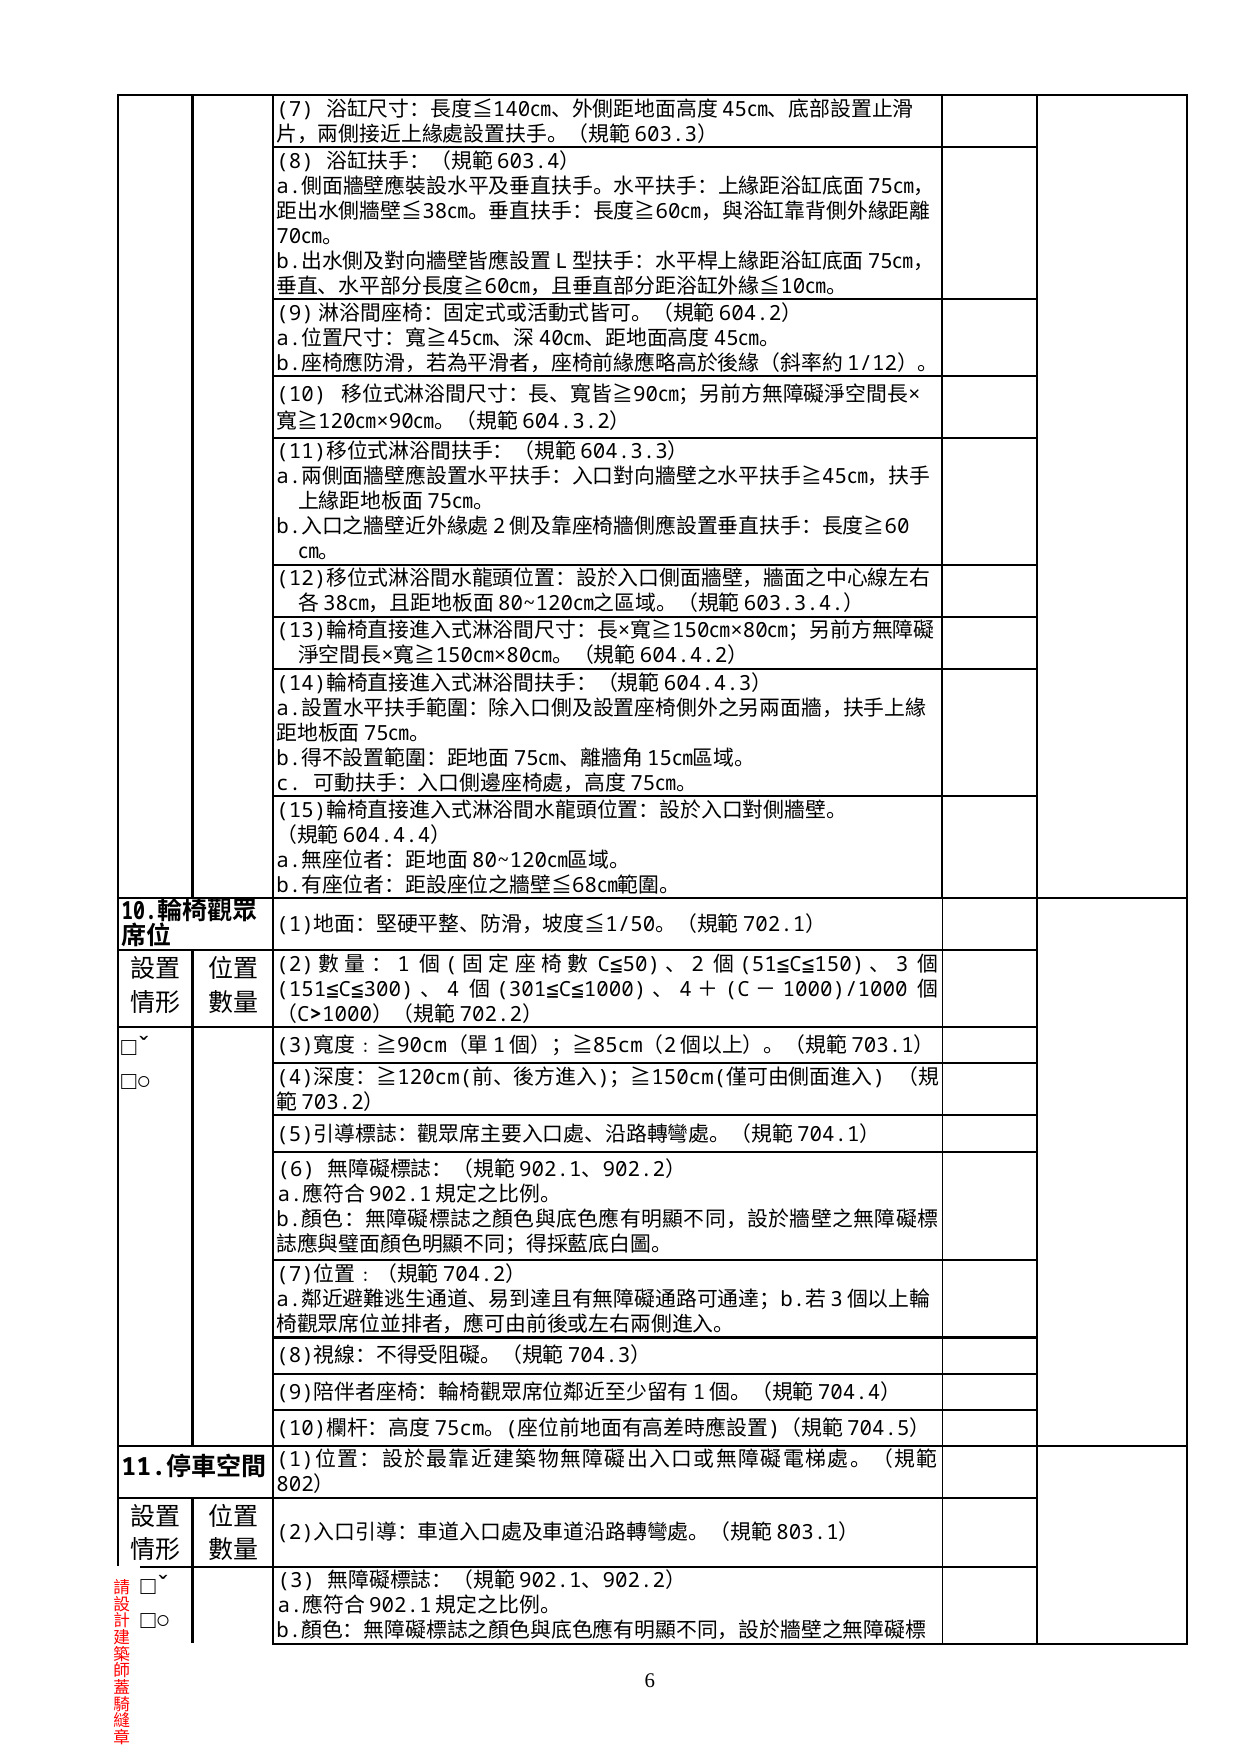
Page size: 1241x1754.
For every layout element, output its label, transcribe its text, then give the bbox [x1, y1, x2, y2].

table_cell (14)輪椅直接進入式淋浴間扶手：（規範604.4.3） a.設置水平扶手範圍：除入口側及設置座椅側外之另兩面牆，扶手上緣距地板面75㎝。 b.得不設置範圍：距地面75㎝、離牆角15㎝區域。 c. 可動扶手：入口側邊座椅處，高度75㎝。 [274, 670, 941, 795]
table_cell (2)數量：1個(固定座椅數C≦50)、2個(51≦C≦150)、3個(151≦C≦300)、4個(301≦C≦1000)、4＋(C－1000)/1000個（C>1000）（規範702.2） [274, 951, 942, 1026]
table_cell [943, 148, 1036, 298]
table_cell (5)引導標誌：觀眾席主要入口處、沿路轉彎處。（規範704.1） [274, 1116, 942, 1151]
table_cell (9) 淋浴間座椅：固定式或活動式皆可。（規範604.2） a.位置尺寸：寬≧45㎝、深40㎝、距地面高度45㎝。 b.座椅應防滑，若為平滑者，座椅前緣應略高於後緣（斜率約1/12）。 [274, 300, 941, 375]
table_cell [1038, 96, 1186, 897]
table_cell (4)深度：≧120cm(前、後方進入)；≧150cm(僅可由側面進入) （規範703.2） [274, 1064, 942, 1114]
table_cell [194, 1568, 272, 1643]
table_cell (7)位置﹕（規範704.2） a.鄰近避難逃生通道、易到達且有無障礙通路可通達；b.若3個以上輪椅觀眾席位並排者，應可由前後或左右兩側進入。 [274, 1261, 942, 1336]
table_cell (8) 浴缸扶手：（規範603.4） a.側面牆壁應裝設水平及垂直扶手。水平扶手：上緣距浴缸底面75㎝，距出水側牆壁≦38㎝。垂直扶手：長度≧60㎝，與浴缸靠背側外緣距離70㎝。 b.出水側及對向牆壁皆應設置L型扶手：水平桿上緣距浴缸底面75㎝，垂直、水平部分長度≧60㎝，且垂直部分距浴缸外緣≦10㎝。 [274, 148, 941, 298]
table_cell □ˇ □○ [84, 1566, 191, 1754]
table_cell [943, 951, 1036, 1026]
table_cell (11)移位式淋浴間扶手：（規範604.3.3） a.兩側面牆壁應設置水平扶手：入口對向牆壁之水平扶手≧45㎝，扶手上緣距地板面75㎝。 b.入口之牆壁近外緣處2側及靠座椅牆側應設置垂直扶手：長度≧60㎝。 [274, 439, 941, 564]
table_cell 10.輪椅觀眾 席位 [119, 899, 272, 949]
table_cell [943, 300, 1036, 375]
table_cell (7) 浴缸尺寸：長度≦140㎝、外側距地面高度45㎝、底部設置止滑片，兩側接近上緣處設置扶手。（規範603.3） [274, 96, 941, 146]
table_cell [943, 899, 1036, 949]
table_cell [943, 439, 1036, 564]
table_cell □ˇ □○ [119, 1028, 191, 1445]
table_cell (10) 移位式淋浴間尺寸：長、寬皆≧90㎝；另前方無障礙淨空間長×寬≧120㎝×90㎝。（規範604.3.2） [274, 377, 941, 437]
table_cell [943, 1411, 1036, 1445]
table_cell 位置 數量 [194, 951, 272, 1026]
table_cell 位置 數量 [194, 1499, 272, 1566]
table_cell [943, 1153, 1036, 1259]
table_cell [943, 797, 1036, 897]
table_cell [943, 1064, 1036, 1114]
table_cell (3) 無障礙標誌：（規範902.1、902.2） a.應符合902.1規定之比例。 b.顏色：無障礙標誌之顏色與底色應有明顯不同，設於牆壁之無障礙標 [274, 1568, 942, 1643]
table_cell [943, 377, 1036, 437]
table_cell [943, 96, 1036, 146]
table_cell (13)輪椅直接進入式淋浴間尺寸：長×寬≧150㎝×80㎝；另前方無障礙淨空間長×寬≧150㎝×80㎝。（規範604.4.2） [274, 618, 941, 668]
table_cell [194, 1028, 272, 1445]
table_cell [1038, 899, 1186, 1445]
table_cell [943, 1028, 1036, 1062]
table_cell (10)欄杆：高度75cm。(座位前地面有高差時應設置)（規範704.5） [274, 1411, 942, 1445]
table_cell (15)輪椅直接進入式淋浴間水龍頭位置：設於入口對側牆壁。 （規範604.4.4） a.無座位者：距地面80~120㎝區域。 b.有座位者：距設座位之牆壁≦68㎝範圍。 [274, 797, 941, 897]
table_cell [943, 1261, 1036, 1336]
table_cell [943, 618, 1036, 668]
table_cell (3)寬度﹕≧90cm（單1個）；≧85cm（2個以上）。（規範703.1） [274, 1028, 942, 1062]
table_cell (6) 無障礙標誌：（規範902.1、902.2） a.應符合902.1規定之比例。 b.顏色：無障礙標誌之顏色與底色應有明顯不同，設於牆壁之無障礙標誌應與璧面顏色明顯不同；得採藍底白圖。 [274, 1153, 942, 1259]
table_cell [943, 1116, 1036, 1151]
table_cell [943, 1339, 1036, 1372]
table_cell [119, 96, 191, 897]
table_cell [943, 1568, 1036, 1643]
table_cell (12)移位式淋浴間水龍頭位置：設於入口側面牆壁，牆面之中心線左右各38㎝，且距地板面80~120㎝之區域。（規範603.3.4.） [274, 566, 941, 616]
table_cell 設置 情形 [119, 1499, 191, 1566]
table_cell [1038, 1447, 1186, 1643]
table_cell [943, 1499, 1036, 1566]
table_cell [943, 566, 1036, 616]
table_cell [943, 1447, 1036, 1497]
table_cell (2)入口引導：車道入口處及車道沿路轉彎處。（規範803.1） [274, 1499, 942, 1566]
table_cell [194, 96, 272, 897]
table_cell 設置 情形 [119, 951, 191, 1026]
table_cell [943, 1375, 1036, 1409]
table_cell (1)地面：堅硬平整、防滑，坡度≦1/50。（規範702.1） [274, 899, 942, 949]
table_cell (9)陪伴者座椅：輪椅觀眾席位鄰近至少留有1個。（規範704.4） [274, 1375, 942, 1409]
table_cell 11.停車空間 [119, 1447, 272, 1497]
table_cell (1)位置：設於最靠近建築物無障礙出入口或無障礙電梯處。（規範802） [274, 1447, 942, 1497]
table_cell (8)視線：不得受阻礙。（規範704.3） [274, 1339, 942, 1372]
table_cell [943, 670, 1036, 795]
